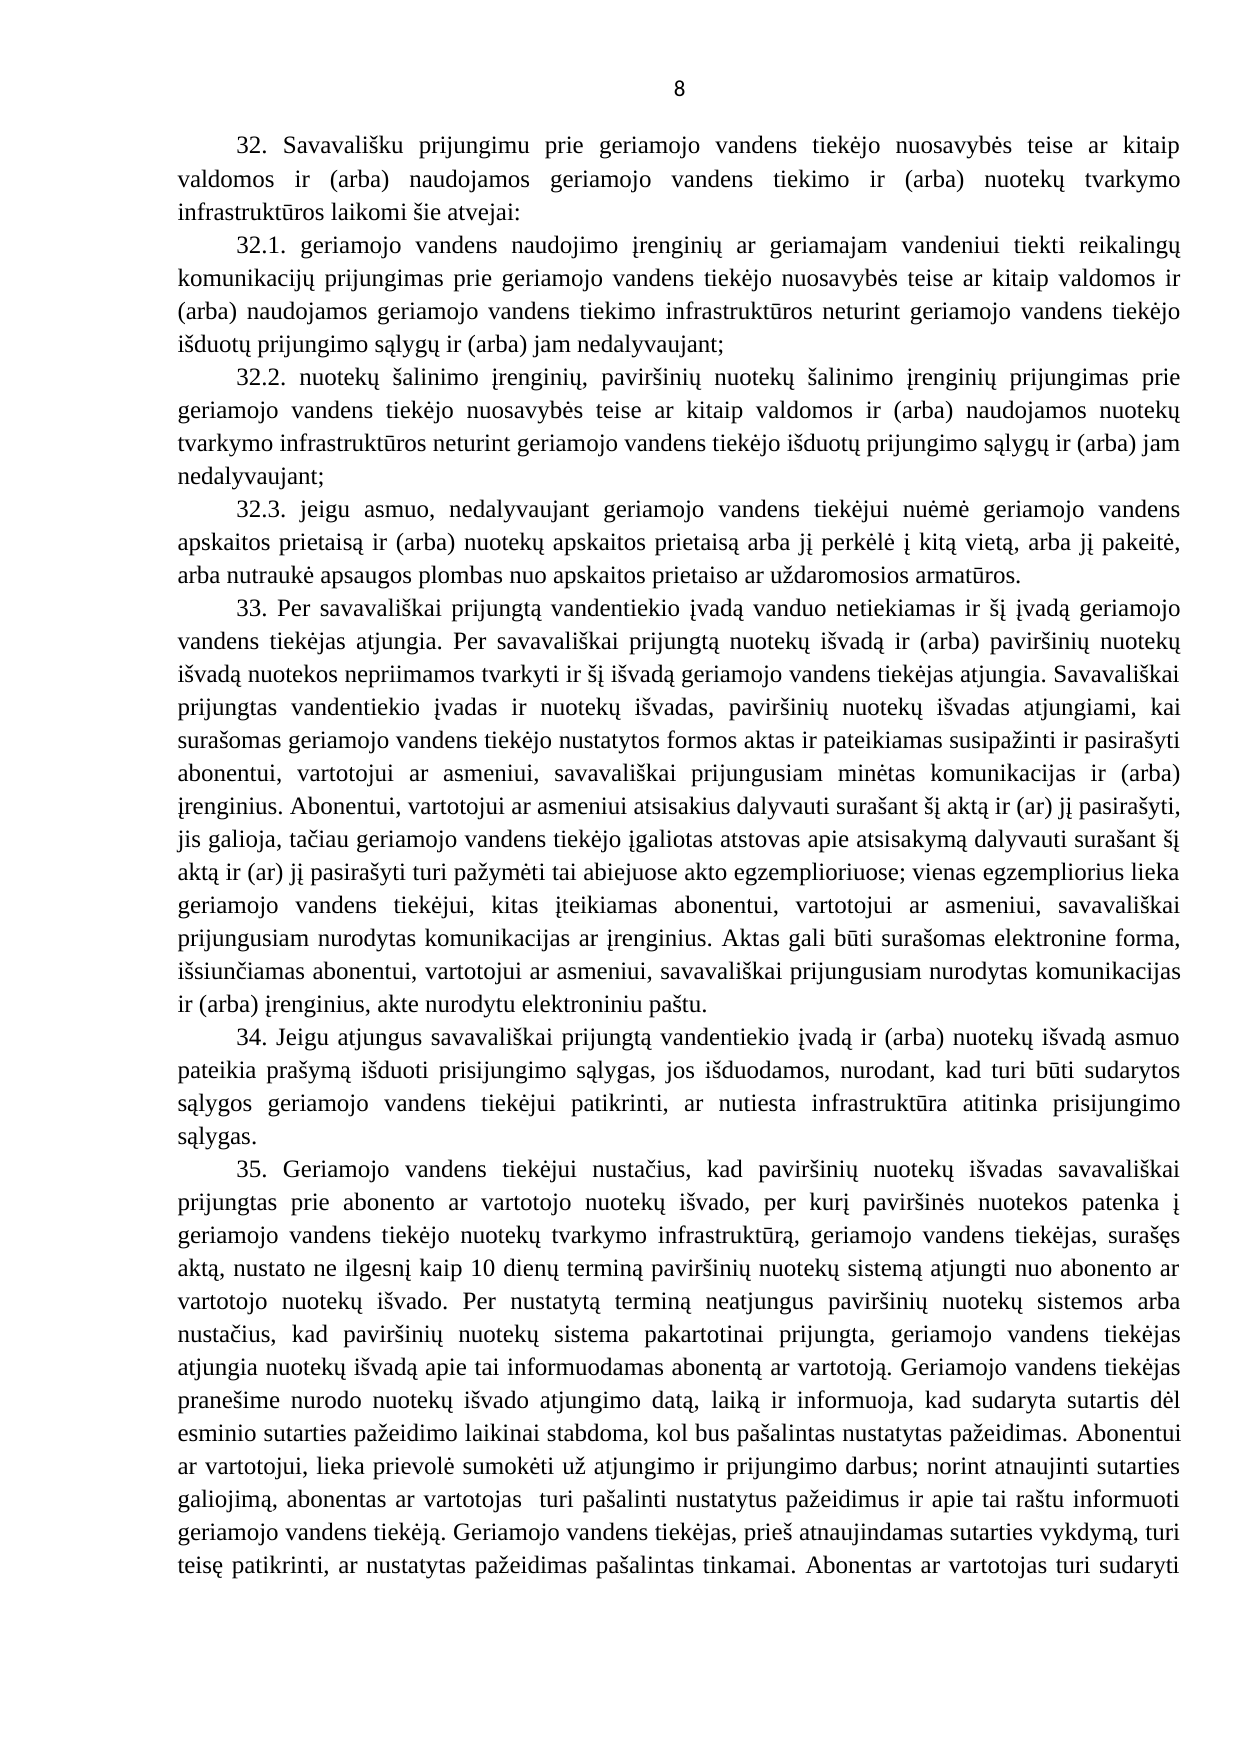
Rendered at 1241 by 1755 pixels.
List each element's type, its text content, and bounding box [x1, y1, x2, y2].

text 32.2. nuotekų šalinimo įrenginių, paviršinių nuotekų šalinimo įrenginių prijungimas prie geriamojo vandens tiekėjo nuosavybės teise ar kitaip valdomos ir (arba) naudojamos nuotekų tvarkymo infrastruktūros neturint geriamojo vandens tiekėjo išduotų prijungimo sąlygų ir (arba) jam nedalyvaujant; [177, 362, 1181, 489]
text 32. Savavališku prijungimu prie geriamojo vandens tiekėjo nuosavybės teise ar kitaip valdomos ir (arba) naudojamos geriamojo vandens tiekimo ir (arba) nuotekų tvarkymo infrastruktūros laikomi šie atvejai: [177, 131, 1181, 225]
text 33. Per savavališkai prijungtą vandentiekio įvadą vanduo netiekiamas ir šį įvadą geriamojo vandens tiekėjas atjungia. Per savavališkai prijungtą nuotekų išvadą ir (arba) paviršinių nuotekų išvadą nuotekos nepriimamos tvarkyti ir šį išvadą geriamojo vandens tiekėjas atjungia. Savavališkai prijungtas vandentiekio įvadas ir nuotekų išvadas, paviršinių nuotekų išvadas atjungiami, kai surašomas geriamojo vandens tiekėjo nustatytos formos aktas ir pateikiamas susipažinti ir pasirašyti abonentui, vartotojui ar asmeniui, savavališkai prijungusiam minėtas komunikacijas ir (arba) įrenginius. Abonentui, vartotojui ar asmeniui atsisakius dalyvauti surašant šį aktą ir (ar) jį pasirašyti, jis galioja, tačiau geriamojo vandens tiekėjo įgaliotas atstovas apie atsisakymą dalyvauti surašant šį aktą ir (ar) jį pasirašyti turi pažymėti tai abiejuose akto egzemplioriuose; vienas egzempliorius lieka geriamojo vandens tiekėjui, kitas įteikiamas abonentui, vartotojui ar asmeniui, savavališkai prijungusiam nurodytas komunikacijas ar įrenginius. Aktas gali būti surašomas elektronine forma, išsiunčiamas abonentui, vartotojui ar asmeniui, savavališkai prijungusiam nurodytas komunikacijas ir (arba) įrenginius, akte nurodytu elektroniniu paštu. [177, 593, 1181, 1018]
text 32.1. geriamojo vandens naudojimo įrenginių ar geriamajam vandeniui tiekti reikalingų komunikacijų prijungimas prie geriamojo vandens tiekėjo nuosavybės teise ar kitaip valdomos ir (arba) naudojamos geriamojo vandens tiekimo infrastruktūros neturint geriamojo vandens tiekėjo išduotų prijungimo sąlygų ir (arba) jam nedalyvaujant; [177, 230, 1181, 357]
text 32.3. jeigu asmuo, nedalyvaujant geriamojo vandens tiekėjui nuėmė geriamojo vandens apskaitos prietaisą ir (arba) nuotekų apskaitos prietaisą arba jį perkėlė į kitą vietą, arba jį pakeitė, arba nutraukė apsaugos plombas nuo apskaitos prietaiso ar uždaromosios armatūros. [177, 494, 1181, 589]
text 34. Jeigu atjungus savavališkai prijungtą vandentiekio įvadą ir (arba) nuotekų išvadą asmuo pateikia prašymą išduoti prisijungimo sąlygas, jos išduodamos, nurodant, kad turi būti sudarytos sąlygos geriamojo vandens tiekėjui patikrinti, ar nutiesta infrastruktūra atitinka prisijungimo sąlygas. [177, 1022, 1181, 1150]
text 35. Geriamojo vandens tiekėjui nustačius, kad paviršinių nuotekų išvadas savavališkai prijungtas prie abonento ar vartotojo nuotekų išvado, per kurį paviršinės nuotekos patenka į geriamojo vandens tiekėjo nuotekų tvarkymo infrastruktūrą, geriamojo vandens tiekėjas, surašęs aktą, nustato ne ilgesnį kaip 10 dienų terminą paviršinių nuotekų sistemą atjungti nuo abonento ar vartotojo nuotekų išvado. Per nustatytą terminą neatjungus paviršinių nuotekų sistemos arba nustačius, kad paviršinių nuotekų sistema pakartotinai prijungta, geriamojo vandens tiekėjas atjungia nuotekų išvadą apie tai informuodamas abonentą ar vartotoją. Geriamojo vandens tiekėjas pranešime nurodo nuotekų išvado atjungimo datą, laiką ir informuoja, kad sudaryta sutartis dėl esminio sutarties pažeidimo laikinai stabdoma, kol bus pašalintas nustatytas pažeidimas. Abonentui ar vartotojui, lieka prievolė sumokėti už atjungimo ir prijungimo darbus; norint atnaujinti sutarties galiojimą, abonentas ar vartotojas turi pašalinti nustatytus pažeidimus ir apie tai raštu informuoti geriamojo vandens tiekėją. Geriamojo vandens tiekėjas, prieš atnaujindamas sutarties vykdymą, turi teisę patikrinti, ar nustatytas pažeidimas pašalintas tinkamai. Abonentas ar vartotojas turi sudaryti [177, 1154, 1181, 1579]
